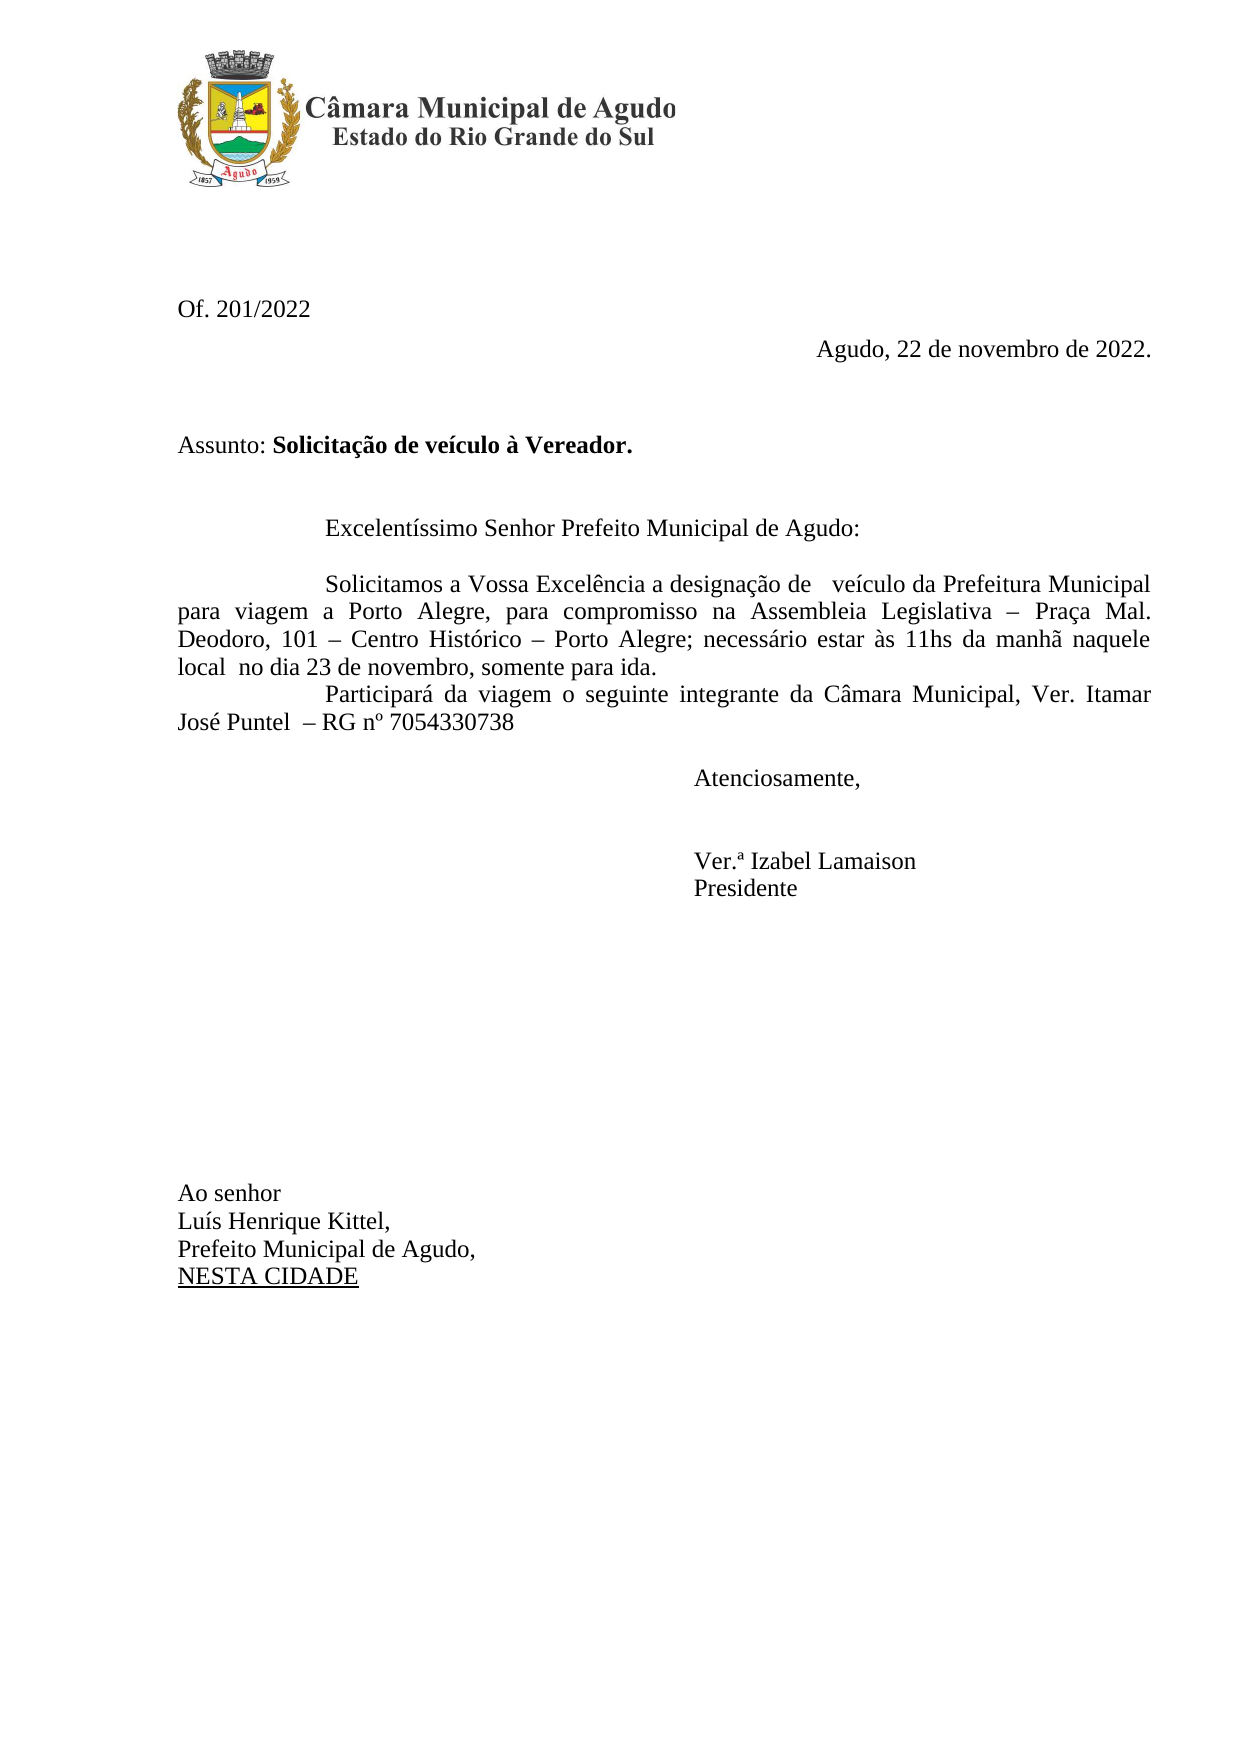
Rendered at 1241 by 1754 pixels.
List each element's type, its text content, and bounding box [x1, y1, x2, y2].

text Of. 201/2022 [177, 295, 1152, 323]
picture [177, 50, 676, 187]
text Atenciosamente, [546, 764, 1152, 791]
text Participará da viagem o seguinte integrante da Câmara Municipal, Ver. Itamar José Puntel – RG nº 7054330738 [177, 681, 1152, 736]
text Ao senhor [177, 1179, 1152, 1207]
text Excelentíssimo Senhor Prefeito Municipal de Agudo: [177, 514, 1152, 542]
text Prefeito Municipal de Agudo, [177, 1235, 1152, 1262]
text Agudo, 22 de novembro de 2022. [177, 336, 1152, 363]
text Solicitamos a Vossa Excelência a designação de veículo da Prefeitura Municipal para viagem a Porto Alegre, para compromisso na Assembleia Legislativa – Praça Mal. Deodoro, 101 – Centro Histórico – Porto Alegre; necessário estar às 11hs da manhã naquele local no dia 23 de novembro, somente para ida. [177, 570, 1152, 681]
text Luís Henrique Kittel, [177, 1207, 1152, 1235]
text Assunto: Solicitação de veículo à Vereador. [177, 431, 1152, 459]
text Presidente [546, 874, 1152, 902]
text Ver.ª Izabel Lamaison [546, 847, 1152, 874]
text NESTA CIDADE [177, 1262, 1152, 1290]
